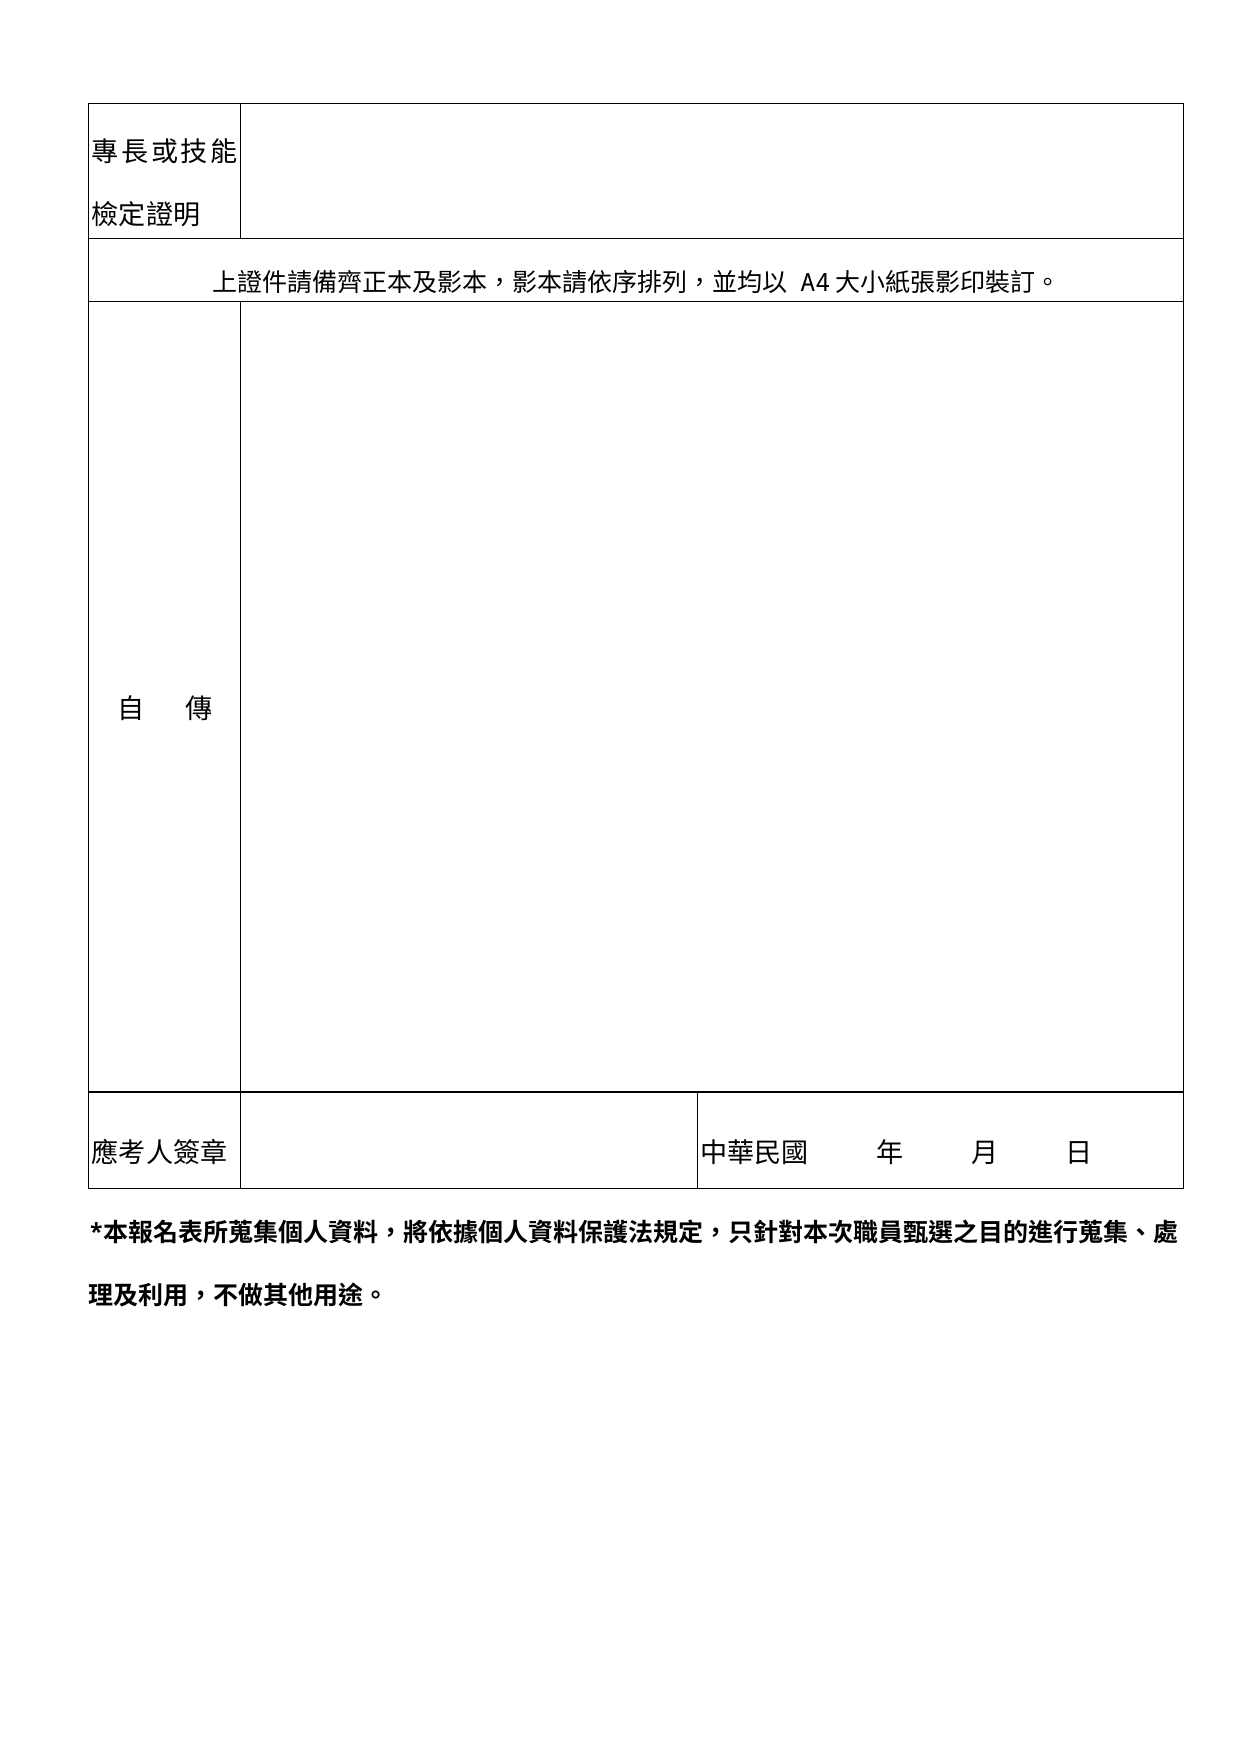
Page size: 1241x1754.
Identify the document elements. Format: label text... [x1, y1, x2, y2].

table_cell 自 傳 [89, 302, 240, 1091]
text *本報名表所蒐集個人資料，將依據個人資料保護法規定，只針對本次職員甄選之目的進行蒐集、處理及利用，不做其他用途。 [89, 1189, 1181, 1314]
table_cell 中華民國 年 月 日 [698, 1093, 1183, 1188]
table_cell 上證件請備齊正本及影本，影本請依序排列，並均以 A4大小紙張影印裝訂。 [89, 239, 1183, 301]
table_cell 應考人簽章 [89, 1093, 240, 1188]
table_cell [241, 302, 1183, 1091]
table_cell [241, 1093, 697, 1188]
table_cell [241, 104, 1183, 237]
table_cell 專長或技能檢定證明 [89, 104, 240, 237]
